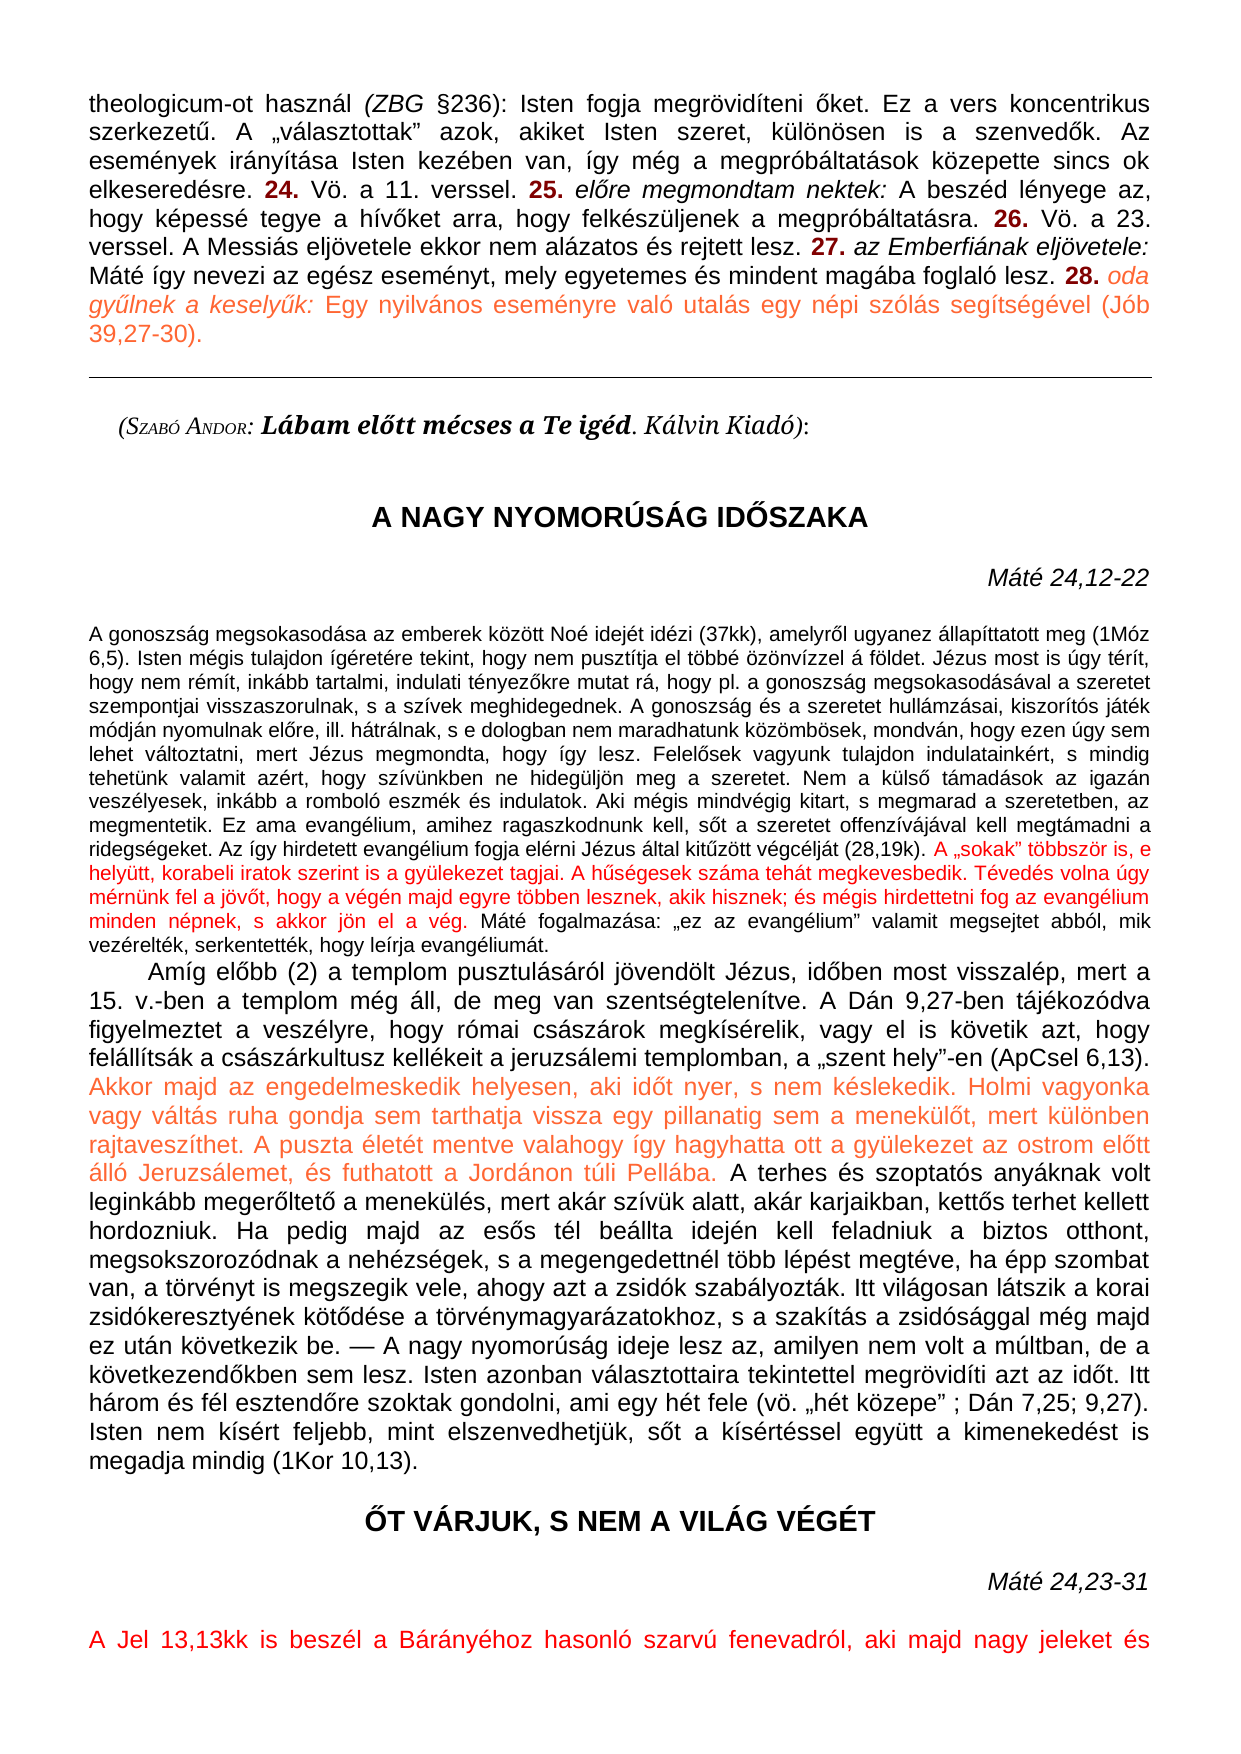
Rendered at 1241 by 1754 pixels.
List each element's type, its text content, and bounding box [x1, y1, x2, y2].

text ŐT VÁRJUK, S NEM A VILÁG VÉGÉT [88, 1504, 1152, 1538]
text Máté 24,12-22 [88, 563, 1152, 592]
text (Szabó Andor: Lábam előtt mécses a Te igéd. Kálvin Kiadó): [88, 378, 1152, 471]
text Máté 24,23-31 [88, 1567, 1152, 1596]
text Amíg előbb (2) a templom pusztulásáról jövendölt Jézus, időben most visszalép, mert a 15. v.-ben a templom még áll, de meg van szentségtelenítve. A Dán 9,27-ben tájékozódva figyelmeztet a veszélyre, hogy római császárok megkísérelik, vagy el is követik azt, hogy felállítsák a császárkultusz kellékeit a jeruzsálemi templomban, a „szent hely”-en (ApCsel 6,13). Akkor majd az engedelmeskedik helyesen, aki időt nyer, s nem késlekedik. Holmi vagyonka vagy váltás ruha gondja sem tarthatja vissza egy pillanatig sem a menekülőt, mert különben rajtaveszíthet. A puszta életét mentve valahogy így hagyhatta ott a gyülekezet az ostrom előtt álló Jeruzsálemet, és futhatott a Jordánon túli Pellába. A terhes és szoptatós anyáknak volt leginkább megerőltető a menekülés, mert akár szívük alatt, akár karjaikban, kettős terhet kellett hordozniuk. Ha pedig majd az esős tél beállta idején kell feladniuk a biztos otthont, megsokszorozódnak a nehézségek, s a megengedettnél több lépést megtéve, ha épp szombat van, a törvényt is megszegik vele, ahogy azt a zsidók szabályozták. Itt világosan látszik a korai zsidókeresztyének kötődése a törvénymagyarázatokhoz, s a szakítás a zsidósággal még majd ez után következik be. — A nagy nyomorúság ideje lesz az, amilyen nem volt a múltban, de a következendőkben sem lesz. Isten azonban választottaira tekintettel megrövidíti azt az időt. Itt három és fél esztendőre szoktak gondolni, ami egy hét fele (vö. „hét közepe” ; Dán 7,25; 9,27). Isten nem kísért feljebb, mint elszenvedhetjük, sőt a kísértéssel együtt a kimenekedést is megadja mindig (1Kor 10,13). [88, 957, 1152, 1474]
text A NAGY NYOMORÚSÁG IDŐSZAKA [88, 500, 1152, 534]
text theologicum-ot használ (ZBG §236): Isten fogja megrövidíteni őket. Ez a vers koncentrikus szerkezetű. A „választottak” azok, akiket Isten szeret, különösen is a szenvedők. Az események irányítása Isten kezében van, így még a megpróbáltatások közepette sincs ok elkeseredésre. 24. Vö. a 11. verssel. 25. előre megmondtam nektek: A beszéd lényege az, hogy képessé tegye a hívőket arra, hogy felkészüljenek a megpróbáltatásra. 26. Vö. a 23. verssel. A Messiás eljövetele ekkor nem alázatos és rejtett lesz. 27. az Emberfiának eljövetele: Máté így nevezi az egész eseményt, mely egyetemes és mindent magába foglaló lesz. 28. oda gyűlnek a keselyűk: Egy nyilvános eseményre való utalás egy népi szólás segítségével (Jób 39,27-30). [88, 88, 1152, 347]
text A Jel 13,13kk is beszél a Bárányéhoz hasonló szarvú fenevadról, aki majd nagy jeleket és [88, 1626, 1152, 1654]
text A gonoszság megsokasodása az emberek között Noé idejét idézi (37kk), amelyről ugyanez állapíttatott meg (1Móz 6,5). Isten mégis tulajdon ígéretére tekint, hogy nem pusztítja el többé özönvízzel á földet. Jézus most is úgy térít, hogy nem rémít, inkább tartalmi, indulati tényezőkre mutat rá, hogy pl. a gonoszság megsokasodásával a szeretet szempontjai visszaszorulnak, s a szívek meghidegednek. A gonoszság és a szeretet hullámzásai, kiszorítós játék módján nyomulnak előre, ill. hátrálnak, s e dologban nem maradhatunk közömbösek, mondván, hogy ezen úgy sem lehet változtatni, mert Jézus megmondta, hogy így lesz. Felelősek vagyunk tulajdon indulatainkért, s mindig tehetünk valamit azért, hogy szívünkben ne hidegüljön meg a szeretet. Nem a külső támadások az igazán veszélyesek, inkább a romboló eszmék és indulatok. Aki mégis mindvégig kitart, s megmarad a szeretetben, az megmentetik. Ez ama evangélium, amihez ragaszkodnunk kell, sőt a szeretet offenzívájával kell megtámadni a ridegségeket. Az így hirdetett evangélium fogja elérni Jézus által kitűzött végcélját (28,19k). A „sokak” többször is, e helyütt, korabeli iratok szerint is a gyülekezet tagjai. A hűségesek száma tehát megkevesbedik. Tévedés volna úgy mérnünk fel a jövőt, hogy a végén majd egyre többen lesznek, akik hisznek; és mégis hirdettetni fog az evangélium minden népnek, s akkor jön el a vég. Máté fogalmazása: „ez az evangélium” valamit megsejtet abból, mik vezérelték, serkentették, hogy leírja evangéliumát. [88, 622, 1152, 957]
